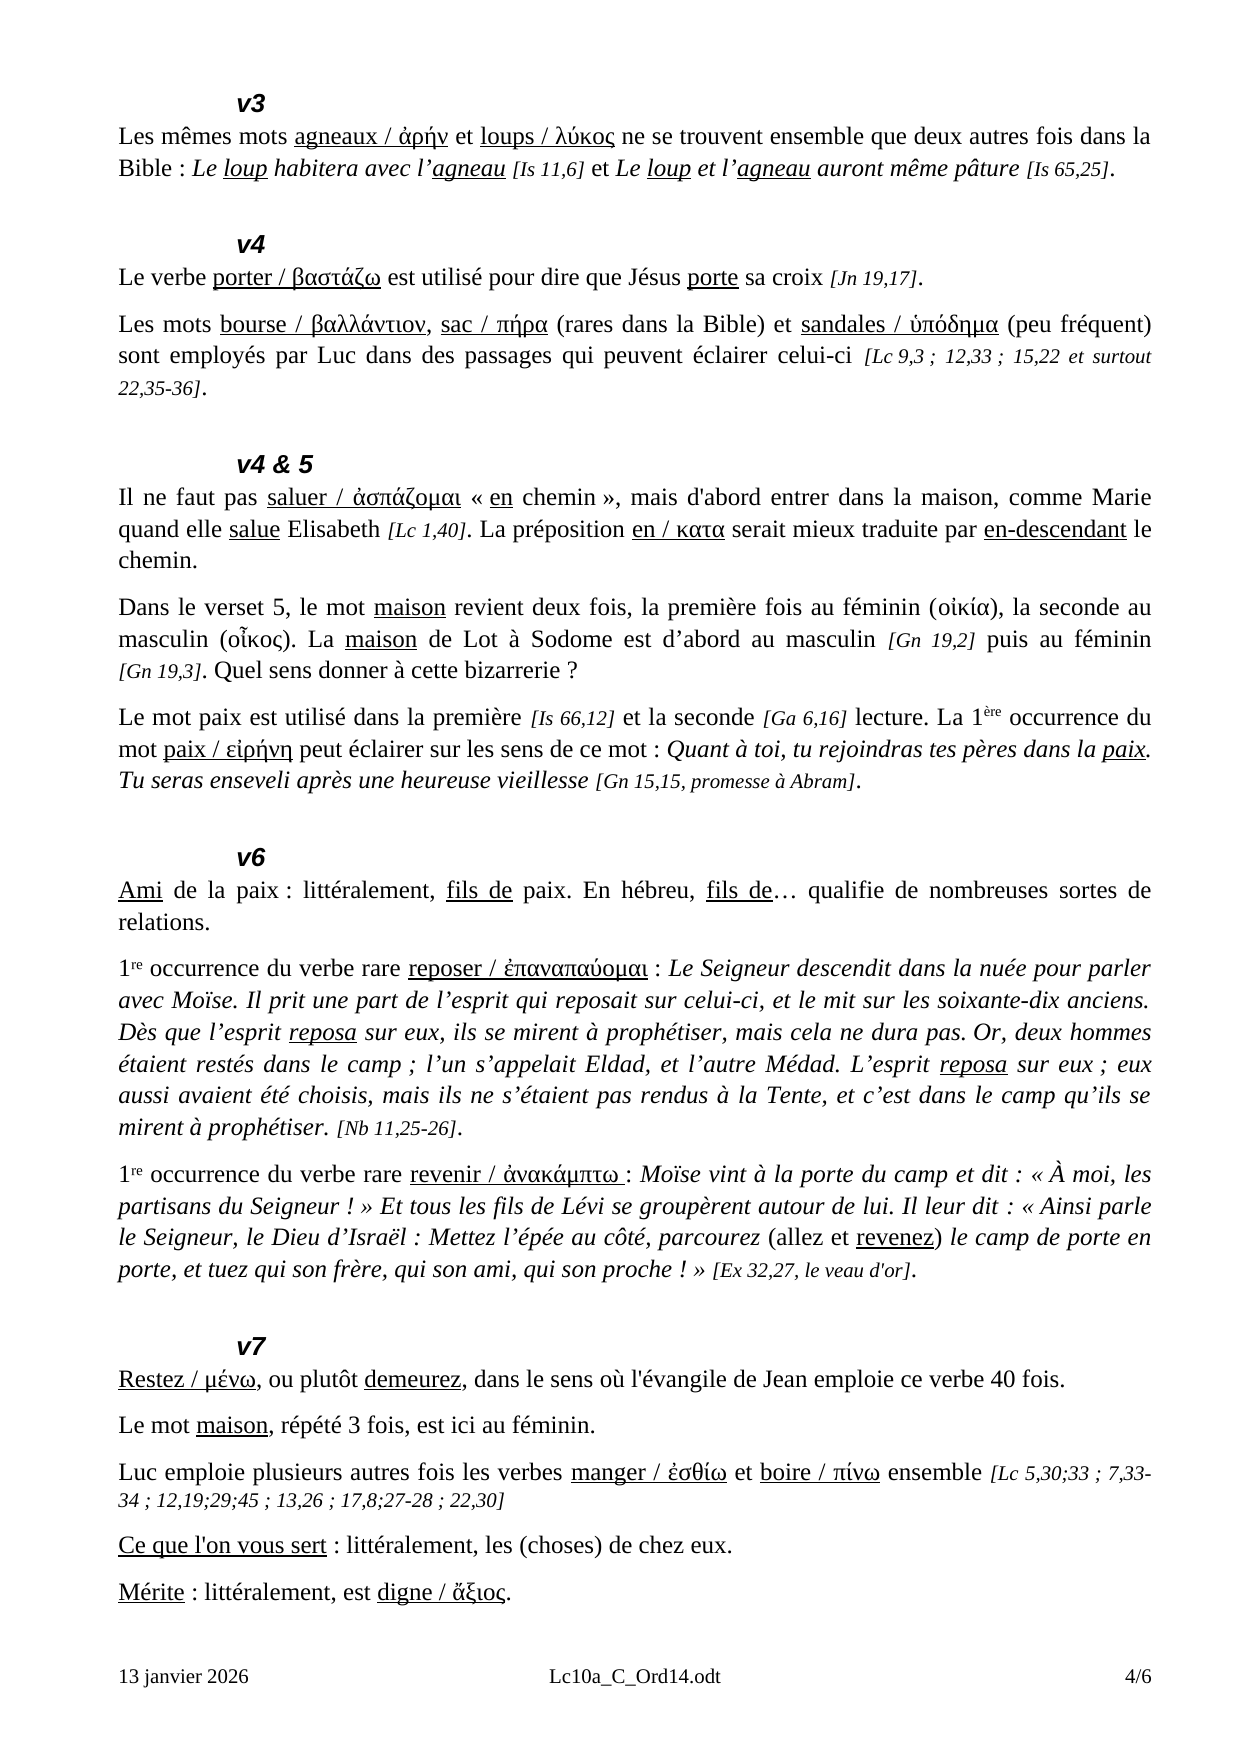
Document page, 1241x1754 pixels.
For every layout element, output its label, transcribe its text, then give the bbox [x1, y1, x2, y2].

text Les mêmes mots agneaux / ἀρήν et loups / λύκος ne se trouvent ensemble que deux autres fois dans la Bible : Le loup habitera avec l’agneau [Is 11,6] et Le loup et l’agneau auront même pâture [Is 65,25]. [118, 122, 1152, 181]
text Ce que l'on vous sert : littéralement, les (choses) de chez eux. [118, 1531, 1152, 1559]
text 1ʳᵉ occurrence du verbe rare revenir / ἀνακάμπτω : Moïse vint à la porte du camp et dit : « À moi, les partisans du Seigneur ! » Et tous les fils de Lévi se groupèrent autour de lui. Il leur dit : « Ainsi parle le Seigneur, le Dieu d’Israël : Mettez l’épée au côté, parcourez (allez et revenez) le camp de porte en porte, et tuez qui son frère, qui son ami, qui son proche ! » [Ex 32,27, le veau d'or]. [118, 1160, 1152, 1283]
text Ami de la paix : littéralement, fils de paix. En hébreu, fils de… qualifie de nombreuses sortes de relations. [118, 876, 1152, 936]
subtitle v3 [236, 88, 1152, 118]
text Le verbe porter / βαστάζω est utilisé pour dire que Jésus porte sa croix [Jn 19,17]. [118, 263, 1152, 291]
text Les mots bourse / βαλλάντιον, sac / πήρα (rares dans la Bible) et sandales / ὑπόδημα (peu fréquent) sont employés par Luc dans des passages qui peuvent éclairer celui-ci [Lc 9,3 ; 12,33 ; 15,22 et surtout 22,35-36]. [118, 310, 1152, 401]
subtitle v7 [236, 1332, 1152, 1361]
text 1ʳᵉ occurrence du verbe rare reposer / ἐπαναπαύομαι : Le Seigneur descendit dans la nuée pour parler avec Moïse. Il prit une part de l’esprit qui reposait sur celui-ci, et le mit sur les soixante-dix anciens. Dès que l’esprit reposa sur eux, ils se mirent à prophétiser, mais cela ne dura pas. Or, deux hommes étaient restés dans le camp ; l’un s’appelait Eldad, et l’autre Médad. L’esprit reposa sur eux ; eux aussi avaient été choisis, mais ils ne s’étaient pas rendus à la Tente, et c’est dans le camp qu’ils se mirent à prophétiser. [Nb 11,25-26]. [118, 954, 1152, 1141]
subtitle v4 & 5 [236, 449, 1152, 479]
subtitle v4 [236, 230, 1152, 259]
text Mérite : littéralement, est digne / ἄξιος. [118, 1578, 1152, 1605]
text Restez / μένω, ou plutôt demeurez, dans le sens où l'évangile de Jean emploie ce verbe 40 fois. [118, 1365, 1152, 1393]
text Le mot maison, répété 3 fois, est ici au féminin. [118, 1411, 1152, 1439]
text Luc emploie plusieurs autres fois les verbes manger / ἐσθίω et boire / πίνω ensemble [Lc 5,30;33 ; 7,33-34 ; 12,19;29;45 ; 13,26 ; 17,8;27-28 ; 22,30] [118, 1458, 1152, 1512]
text Dans le verset 5, le mot maison revient deux fois, la première fois au féminin (οἰκία), la seconde au masculin (οἶκος). La maison de Lot à Sodome est d’abord au masculin [Gn 19,2] puis au féminin [Gn 19,3]. Quel sens donner à cette bizarrerie ? [118, 593, 1152, 684]
text Le mot paix est utilisé dans la première [Is 66,12] et la seconde [Ga 6,16] lecture. La 1ère occurrence du mot paix / εἰρήνη peut éclairer sur les sens de ce mot : Quant à toi, tu rejoindras tes pères dans la paix. Tu seras enseveli après une heureuse vieillesse [Gn 15,15, promesse à Abram]. [118, 703, 1152, 794]
subtitle v6 [236, 843, 1152, 872]
text Il ne faut pas saluer / ἀσπάζομαι « en chemin », mais d'abord entrer dans la maison, comme Marie quand elle salue Elisabeth [Lc 1,40]. La préposition en / κατα serait mieux traduite par en-descendant le chemin. [118, 483, 1152, 574]
